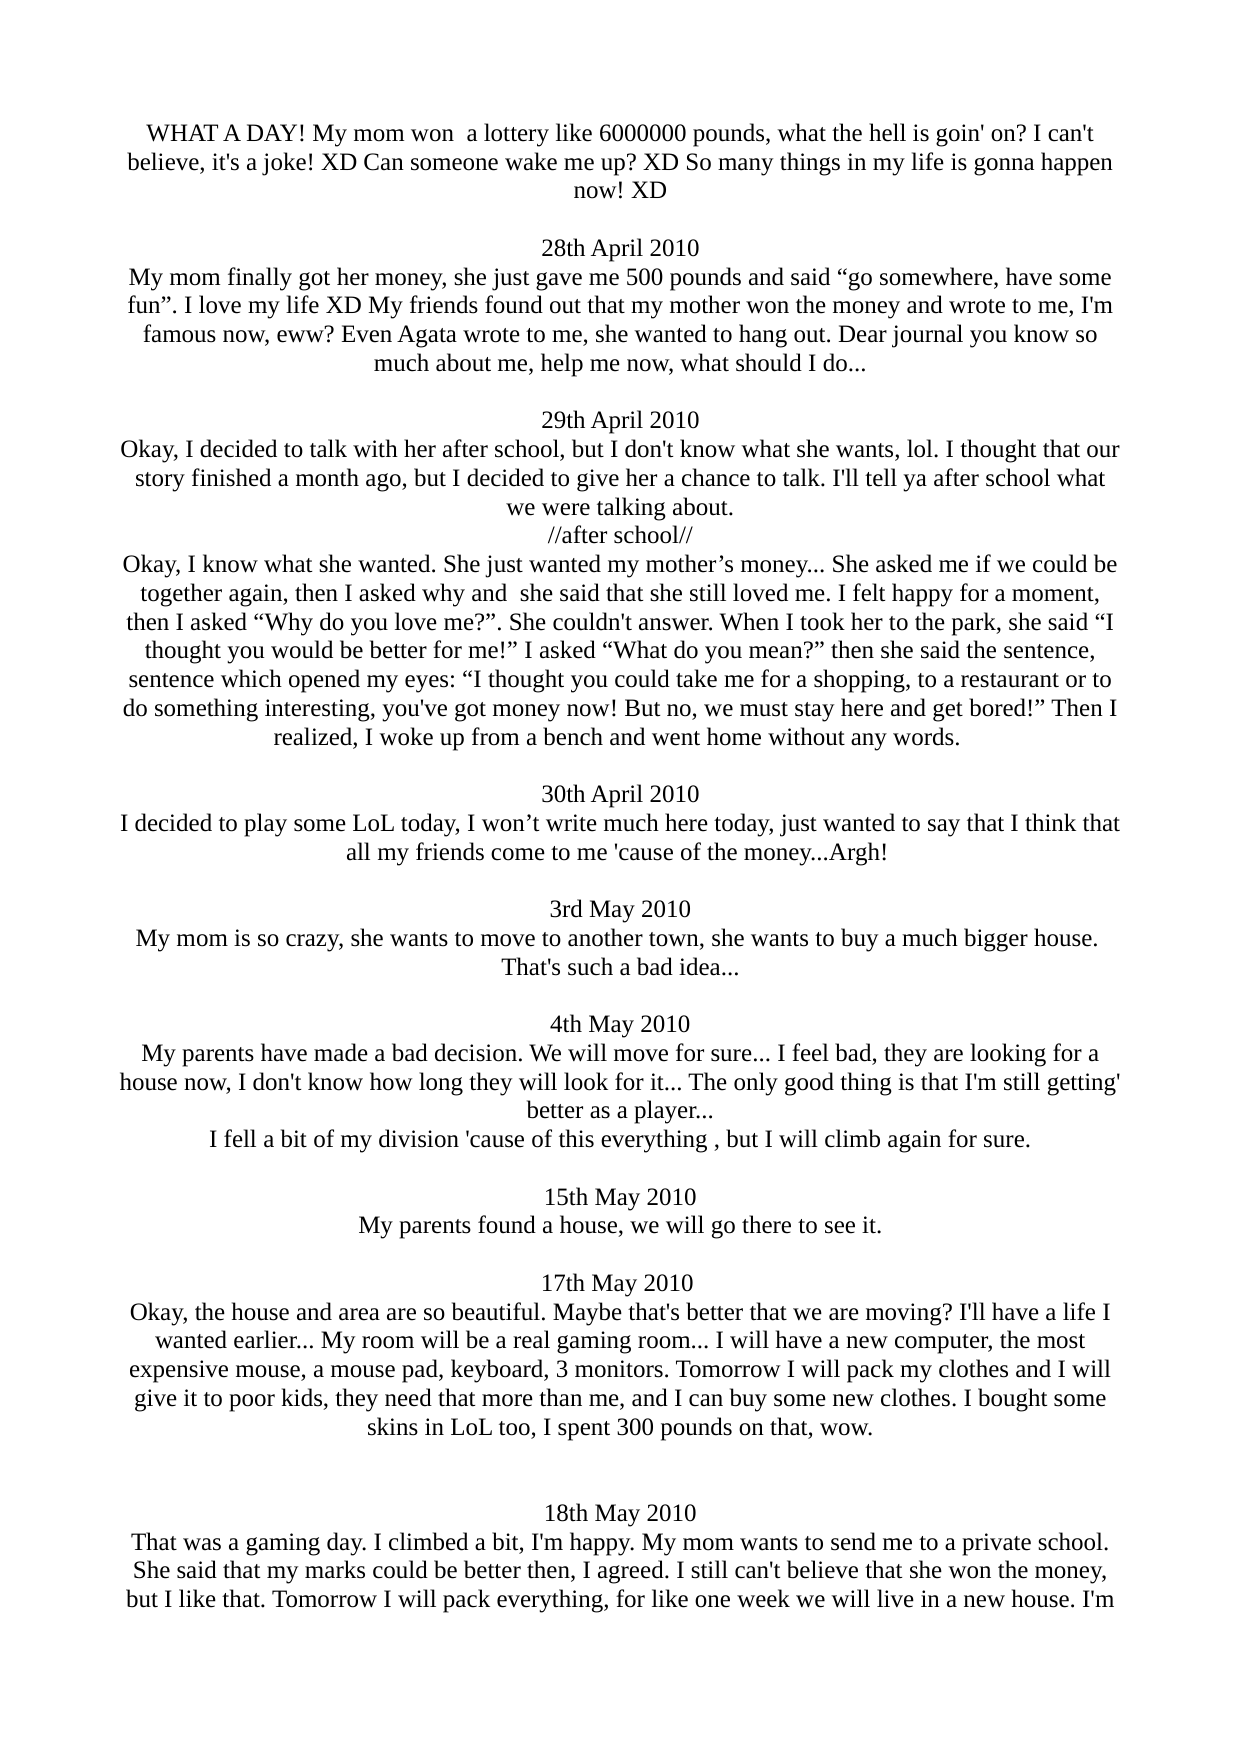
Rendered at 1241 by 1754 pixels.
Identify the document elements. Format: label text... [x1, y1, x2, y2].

text That was a gaming day. I climbed a bit, I'm happy. My mom wants to send me to a private school. She said that my marks could be better then, I agreed. I still can't believe that she won the money, but I like that. Tomorrow I will pack everything, for like one week we will live in a new house. I'm [118, 1527, 1122, 1613]
text My parents found a house, we will go there to see it. [118, 1211, 1122, 1239]
text WHAT A DAY! My mom won a lottery like 6000000 pounds, what the hell is goin' on? I can't believe, it's a joke! XD Can someone wake me up? XD So many things in my life is gonna happen now! XD [118, 118, 1122, 204]
text My parents have made a bad decision. We will move for sure... I feel bad, they are looking for a house now, I don't know how long they will look for it... The only good thing is that I'm still getting' better as a player... [118, 1038, 1122, 1124]
text I fell a bit of my division 'cause of this everything , but I will climb again for sure. [118, 1124, 1122, 1153]
text 17th May 2010 [118, 1268, 1122, 1297]
text 15th May 2010 [118, 1182, 1122, 1211]
text 28th April 2010 [118, 233, 1122, 262]
text Okay, I know what she wanted. She just wanted my mother’s money... She asked me if we could be together again, then I asked why and she said that she still loved me. I felt happy for a moment, then I asked “Why do you love me?”. She couldn't answer. When I took her to the park, she said “I thought you would be better for me!” I asked “What do you mean?” then she said the sentence, sentence which opened my eyes: “I thought you could take me for a shopping, to a restaurant or to do something interesting, you've got money now! But no, we must stay here and get bored!” Then I realized, I woke up from a bench and went home without any words. [118, 549, 1122, 751]
text Okay, the house and area are so beautiful. Maybe that's better that we are moving? I'll have a life I wanted earlier... My room will be a real gaming room... I will have a new computer, the most expensive mouse, a mouse pad, keyboard, 3 monitors. Tomorrow I will pack my clothes and I will give it to poor kids, they need that more than me, and I can buy some new clothes. I bought some skins in LoL too, I spent 300 pounds on that, wow. [118, 1297, 1122, 1441]
text //after school// [118, 521, 1122, 549]
text I decided to play some LoL today, I won’t write much here today, just wanted to say that I think that all my friends come to me 'cause of the money...Argh! [118, 808, 1122, 866]
text 30th April 2010 [118, 779, 1122, 808]
text My mom is so crazy, she wants to move to another town, she wants to buy a much bigger house. [118, 923, 1122, 952]
text 18th May 2010 [118, 1498, 1122, 1527]
text 3rd May 2010 [118, 894, 1122, 923]
text Okay, I decided to talk with her after school, but I don't know what she wants, lol. I thought that our story finished a month ago, but I decided to give her a chance to talk. I'll tell ya after school what we were talking about. [118, 434, 1122, 521]
text 29th April 2010 [118, 406, 1122, 434]
text 4th May 2010 [118, 1009, 1122, 1038]
text My mom finally got her money, she just gave me 500 pounds and said “go somewhere, have some fun”. I love my life XD My friends found out that my mother won the money and wrote to me, I'm famous now, eww? Even Agata wrote to me, she wanted to hang out. Dear journal you know so much about me, help me now, what should I do... [118, 262, 1122, 377]
text That's such a bad idea... [118, 952, 1122, 981]
